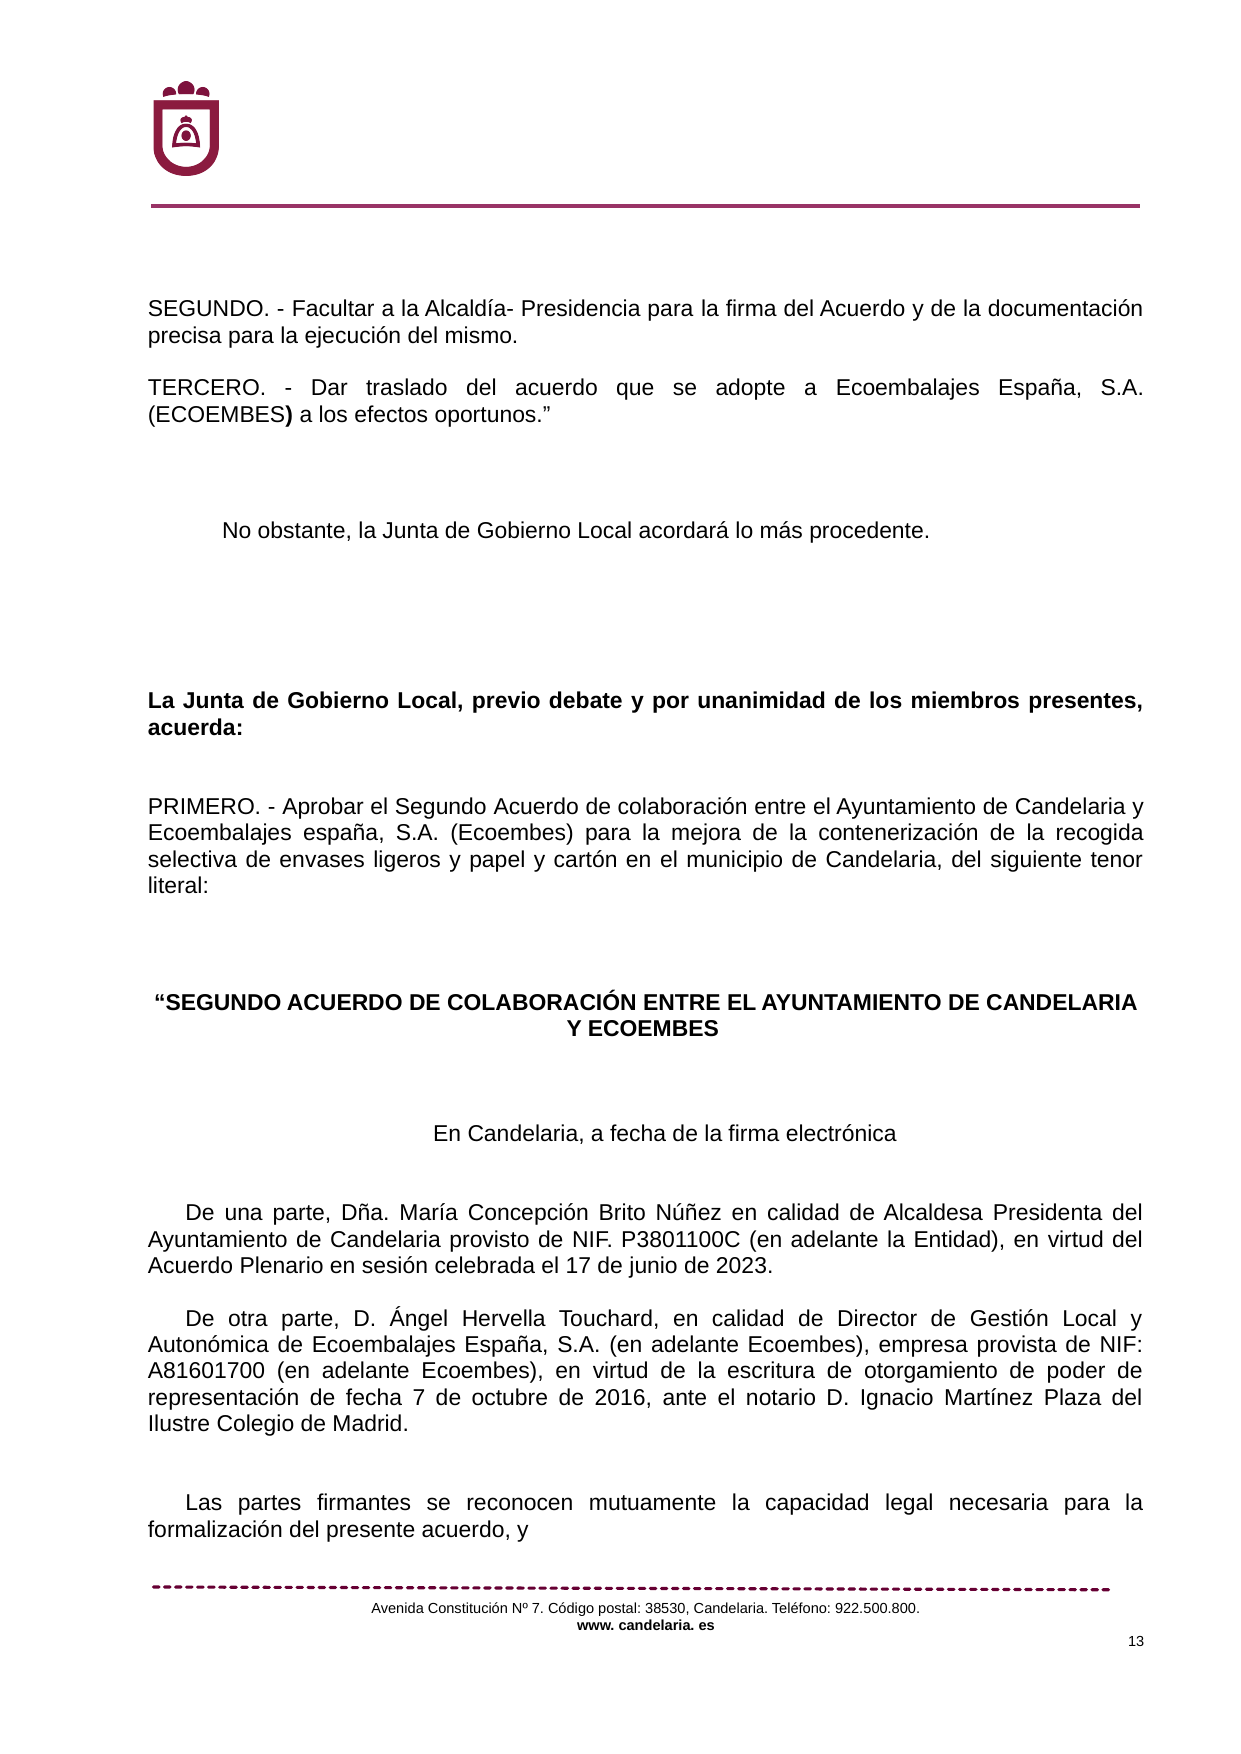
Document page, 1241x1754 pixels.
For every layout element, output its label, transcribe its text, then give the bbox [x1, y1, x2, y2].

text En Candelaria, a fecha de la firma electrónica [148, 1120, 1144, 1147]
text De una parte, Dña. María Concepción Brito Núñez en calidad de Alcaldesa Presidenta del Ayuntamiento de Candelaria provisto de NIF. P3801100C (en adelante la Entidad), en virtud del Acuerdo Plenario en sesión celebrada el 17 de junio de 2023. [148, 1199, 1144, 1278]
text SEGUNDO. - Facultar a la Alcaldía- Presidencia para la firma del Acuerdo y de la documentación precisa para la ejecución del mismo. [148, 295, 1144, 348]
text De otra parte, D. Ángel Hervella Touchard, en calidad de Director de Gestión Local y Autonómica de Ecoembalajes España, S.A. (en adelante Ecoembes), empresa provista de NIF: A81601700 (en adelante Ecoembes), en virtud de la escritura de otorgamiento de poder de representación de fecha 7 de octubre de 2016, ante el notario D. Ignacio Martínez Plaza del Ilustre Colegio de Madrid. [148, 1305, 1144, 1437]
text TERCERO. - Dar traslado del acuerdo que se adopte a Ecoembalajes España, S.A. (ECOEMBES) a los efectos oportunos.” [148, 374, 1144, 427]
text No obstante, la Junta de Gobierno Local acordará lo más procedente. [149, 517, 1133, 544]
text “SEGUNDO ACUERDO DE COLABORACIÓN ENTRE EL AYUNTAMIENTO DE CANDELARIA Y ECOEMBES [148, 988, 1144, 1041]
text Las partes firmantes se reconocen mutuamente la capacidad legal necesaria para la formalización del presente acuerdo, y [148, 1489, 1144, 1542]
text La Junta de Gobierno Local, previo debate y por unanimidad de los miembros presentes, acuerda: [148, 687, 1144, 740]
text PRIMERO. - Aprobar el Segundo Acuerdo de colaboración entre el Ayuntamiento de Candelaria y Ecoembalajes españa, S.A. (Ecoembes) para la mejora de la contenerización de la recogida selectiva de envases ligeros y papel y cartón en el municipio de Candelaria, del siguiente tenor literal: [148, 793, 1144, 898]
